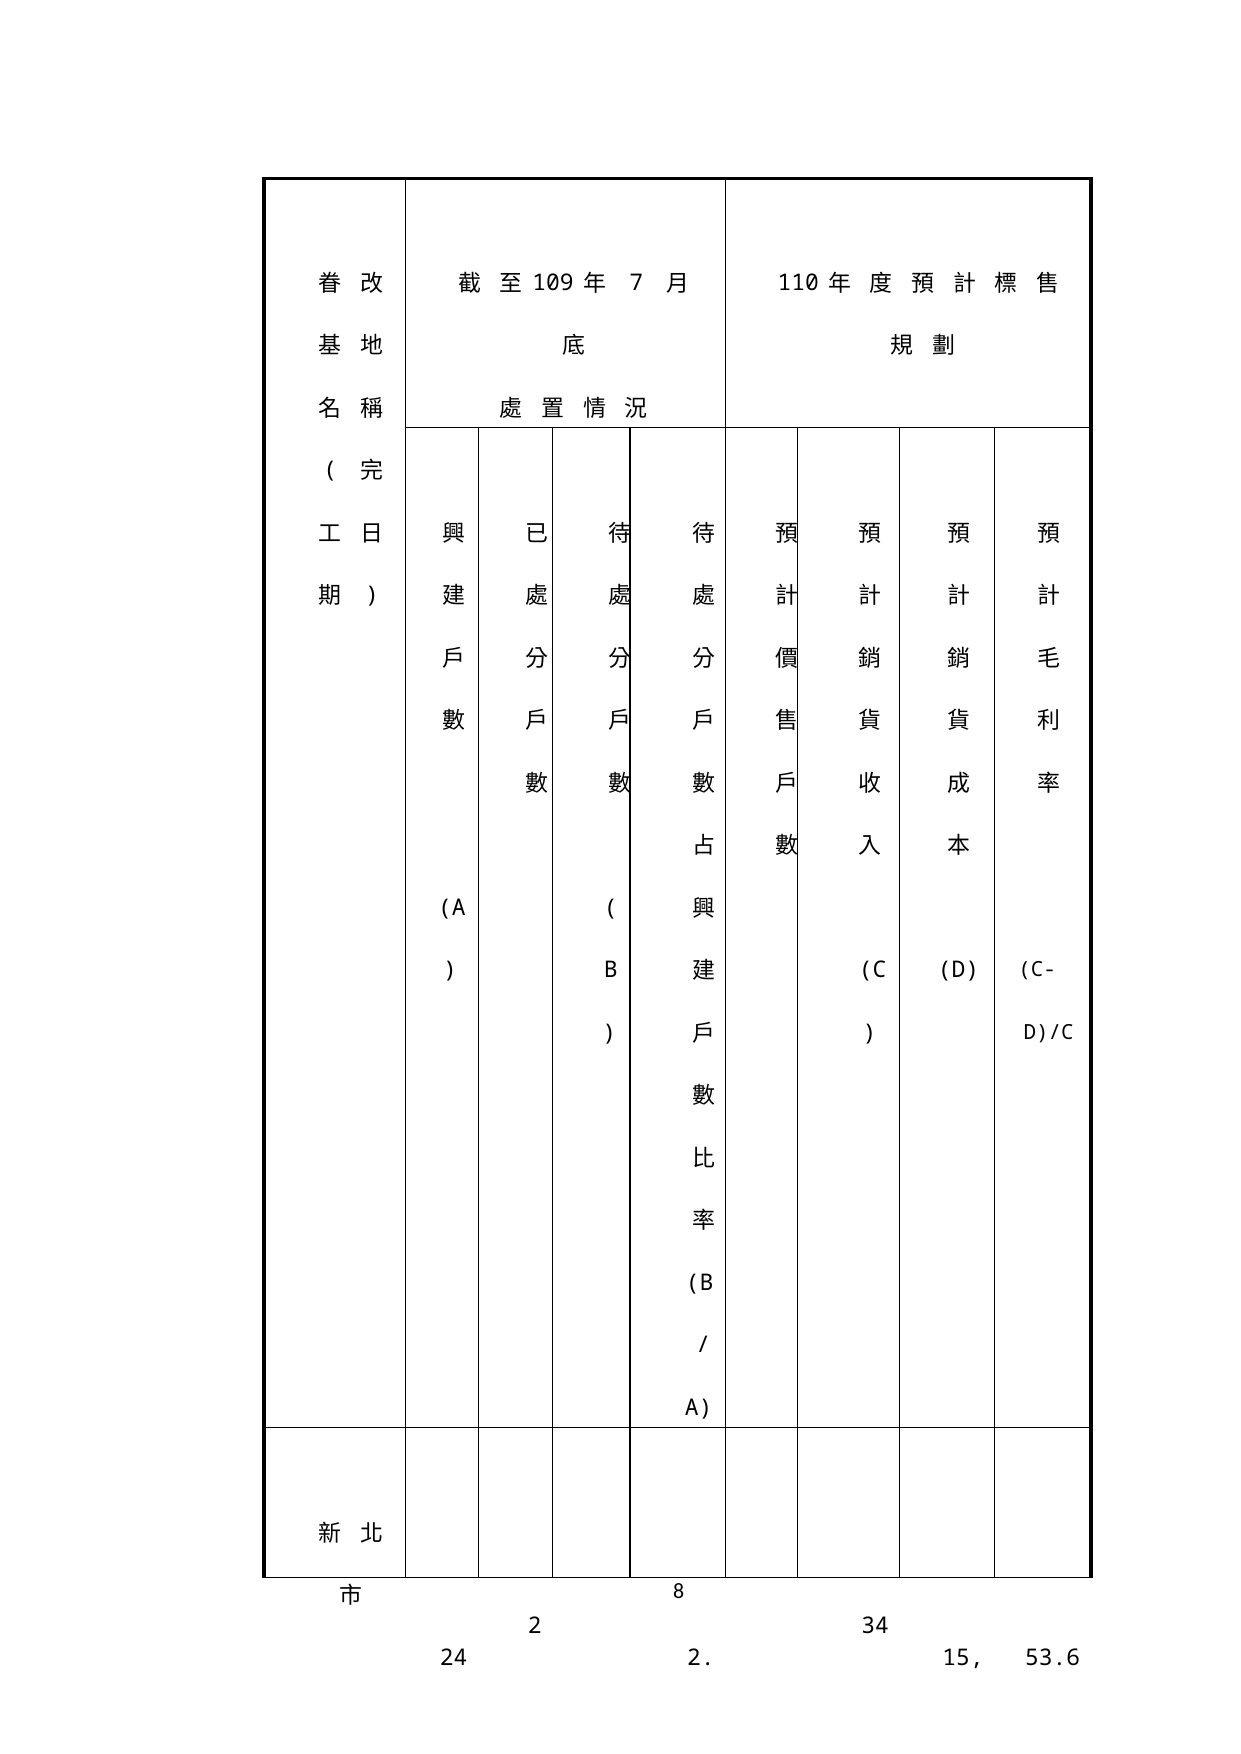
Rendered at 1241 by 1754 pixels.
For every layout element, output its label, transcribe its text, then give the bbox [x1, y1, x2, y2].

table_header 眷改基地名稱(完工日期) [266, 180, 405, 1427]
table_header 截至109年7月底 處置情況 [406, 180, 725, 427]
table_cell 預計 銷貨 成本 (D) [900, 428, 994, 1427]
table_cell 6 [553, 1428, 629, 1577]
table_cell 237 [479, 1428, 552, 1577]
table_cell 興建戶數 (A) [406, 428, 478, 1427]
table_cell 2 [726, 1428, 797, 1577]
table_cell 預計 銷貨 收入 (C) [798, 428, 899, 1427]
table_cell 15,893 [900, 1428, 994, 1577]
table_cell 34,300 [798, 1428, 899, 1577]
table_cell 2.47 [631, 1428, 725, 1577]
table_header 110年度預計標售規劃 [726, 180, 1089, 427]
table_cell 待處分戶數 (B) [553, 428, 629, 1427]
table_cell 預計 毛利率 (C-D)/C [995, 428, 1089, 1427]
table_cell 待處分戶數占興建戶數比率 (B/A) [631, 428, 725, 1427]
table_cell 預計價售戶數 [726, 428, 797, 1427]
table_cell 53.66 [995, 1428, 1089, 1577]
table_cell 新北市 安邦新村 (100.1.21) [266, 1428, 405, 1577]
table_cell 已處分戶數 [479, 428, 552, 1427]
table_cell 243 [406, 1428, 478, 1577]
